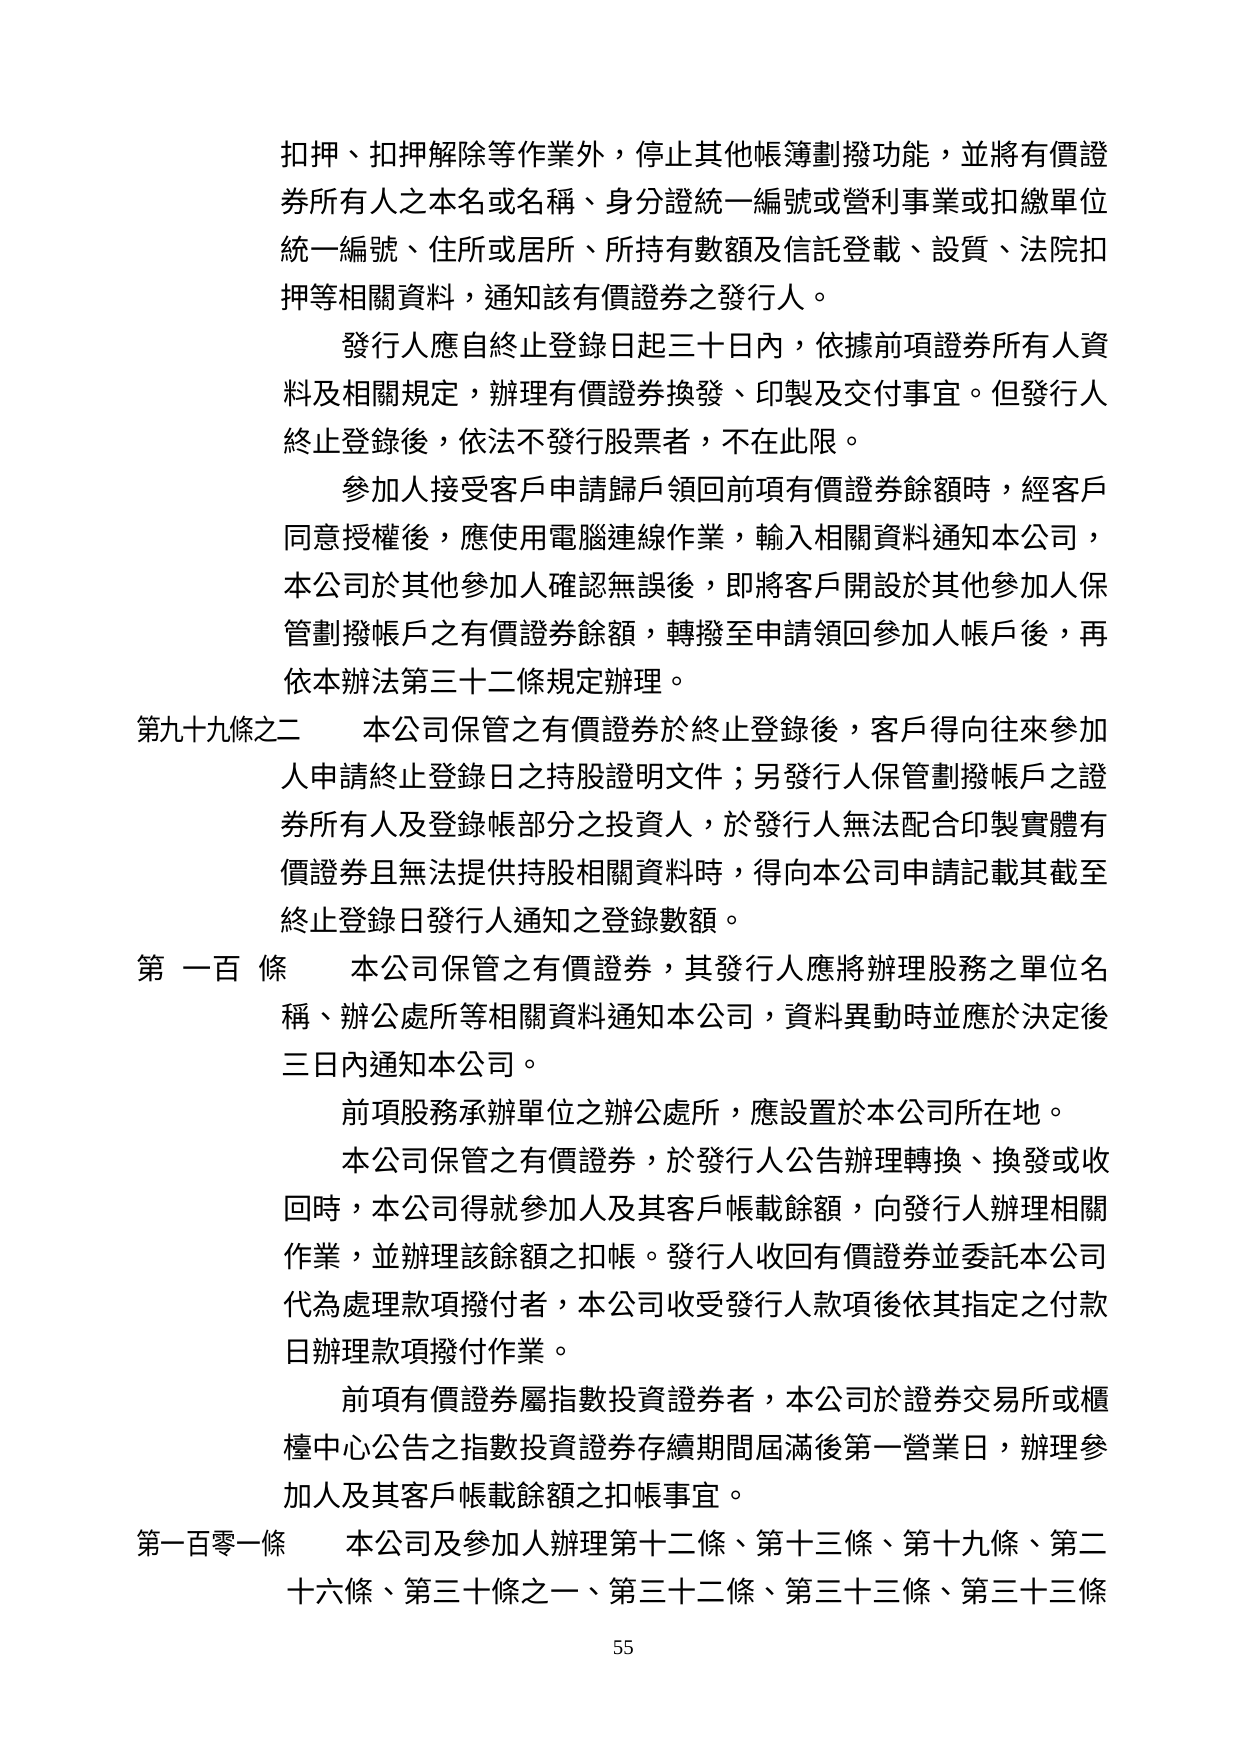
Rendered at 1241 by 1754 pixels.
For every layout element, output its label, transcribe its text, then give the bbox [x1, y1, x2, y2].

text 第 一百 條 本公司保管之有價證券，其發行人應將辦理股務之單位名稱、辦公處所等相關資料通知本公司，資料異動時並應於決定後三日內通知本公司。 [136, 941, 1110, 1085]
text 參加人接受客戶申請歸戶領回前項有價證券餘額時，經客戶同意授權後，應使用電腦連線作業，輸入相關資料通知本公司，本公司於其他參加人確認無誤後，即將客戶開設於其他參加人保管劃撥帳戶之有價證券餘額，轉撥至申請領回參加人帳戶後，再依本辦法第三十二條規定辦理。 [283, 462, 1110, 702]
text 第九十九條之二 本公司保管之有價證券於終止登錄後，客戶得向往來參加人申請終止登錄日之持股證明文件；另發行人保管劃撥帳戶之證券所有人及登錄帳部分之投資人，於發行人無法配合印製實體有價證券且無法提供持股相關資料時，得向本公司申請記載其截至終止登錄日發行人通知之登錄數額。 [136, 702, 1110, 941]
text 第一百零一條 本公司及參加人辦理第十二條、第十三條、第十九條、第二十六條、第三十條之一、第三十二條、第三十三條、第三十三條 [136, 1516, 1110, 1612]
text 扣押、扣押解除等作業外，停止其他帳簿劃撥功能，並將有價證券所有人之本名或名稱、身分證統一編號或營利事業或扣繳單位統一編號、住所或居所、所持有數額及信託登載、設質、法院扣押等相關資料，通知該有價證券之發行人。 [136, 127, 1110, 318]
text 本公司保管之有價證券，於發行人公告辦理轉換、換發或收回時，本公司得就參加人及其客戶帳載餘額，向發行人辦理相關作業，並辦理該餘額之扣帳。發行人收回有價證券並委託本公司代為處理款項撥付者，本公司收受發行人款項後依其指定之付款日辦理款項撥付作業。 [283, 1133, 1110, 1372]
text 前項有價證券屬指數投資證券者，本公司於證券交易所或櫃檯中心公告之指數投資證券存續期間屆滿後第一營業日，辦理參加人及其客戶帳載餘額之扣帳事宜。 [283, 1372, 1110, 1516]
text 發行人應自終止登錄日起三十日內，依據前項證券所有人資料及相關規定，辦理有價證券換發、印製及交付事宜。但發行人終止登錄後，依法不發行股票者，不在此限。 [283, 318, 1110, 462]
text 前項股務承辦單位之辦公處所，應設置於本公司所在地。 [283, 1085, 1110, 1133]
